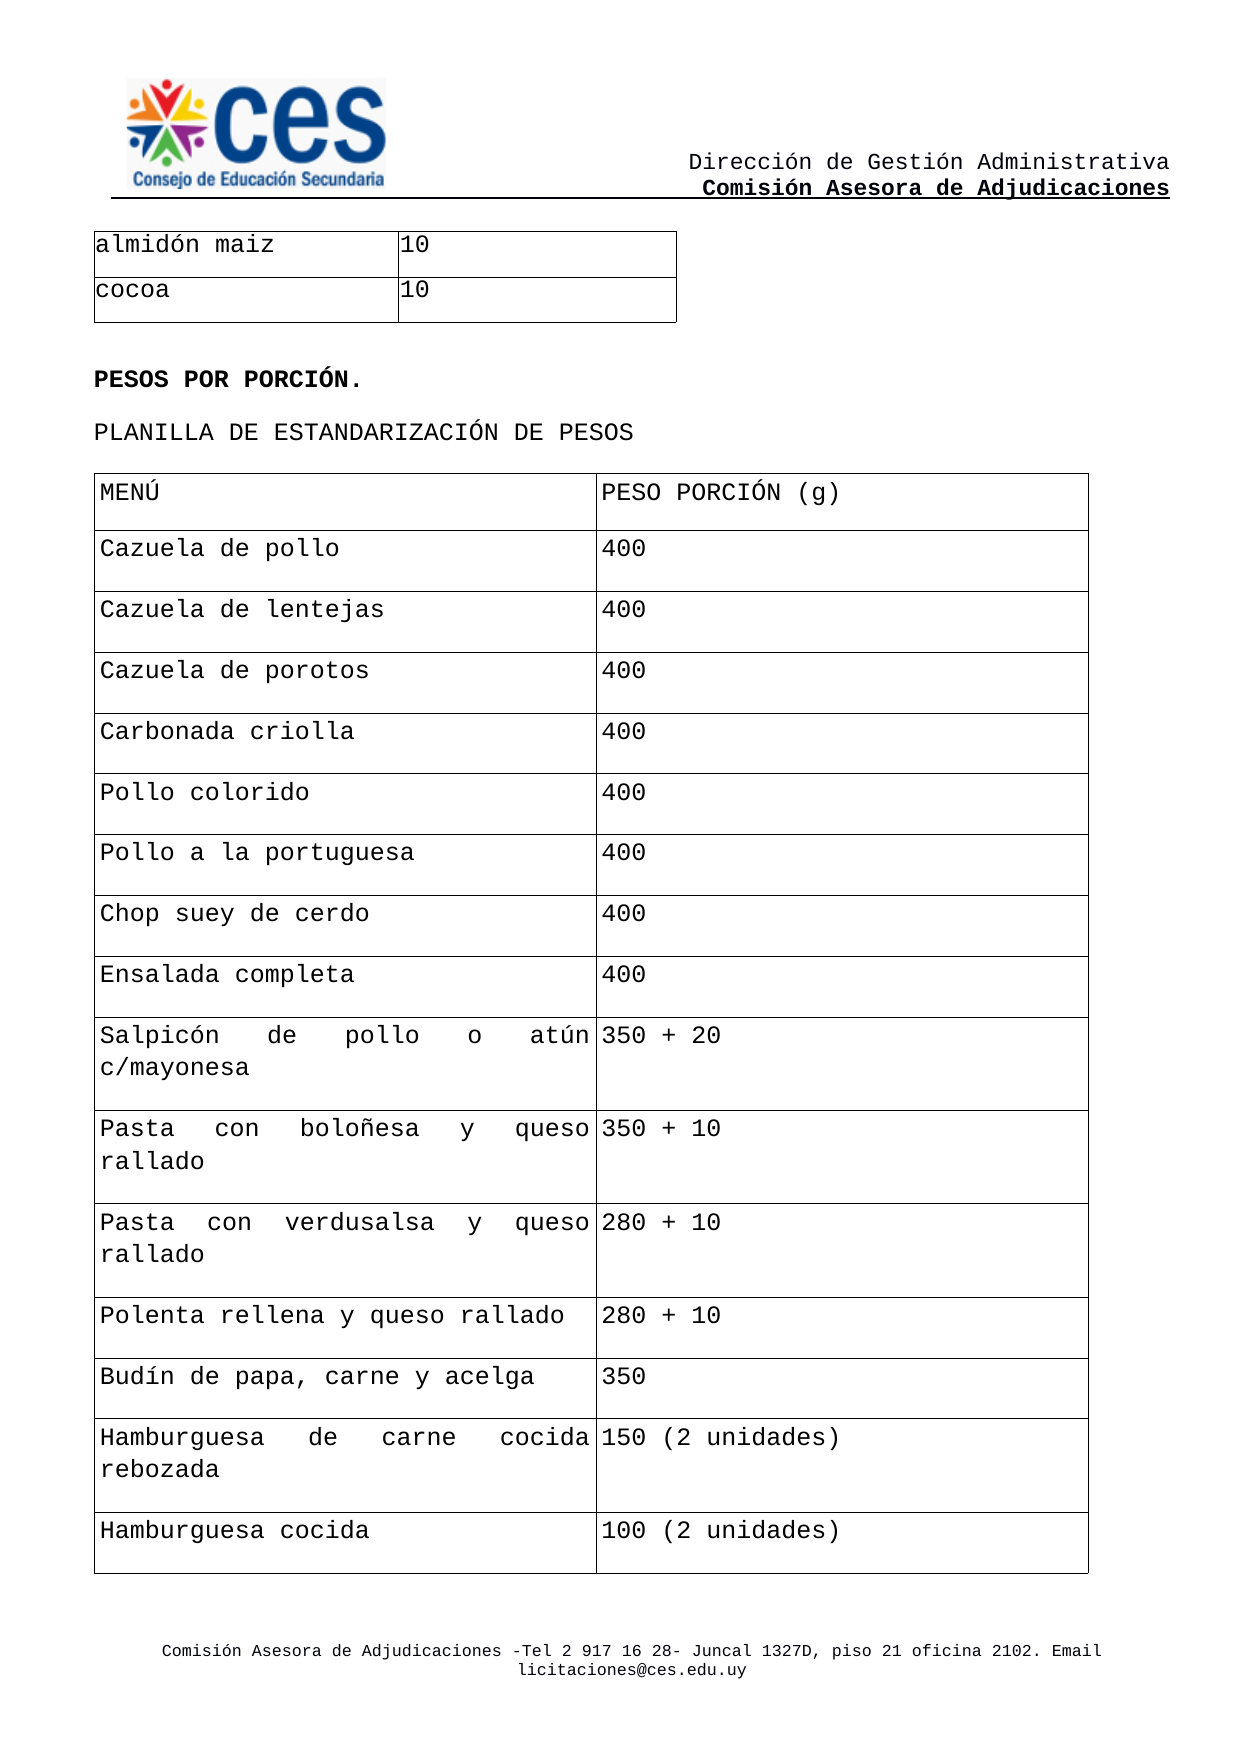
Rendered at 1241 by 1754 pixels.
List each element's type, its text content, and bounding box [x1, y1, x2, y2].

table_cell Pasta con boloñesa y queso rallado [95, 1111, 596, 1203]
picture [126, 78, 387, 189]
table_cell 350 + 20 [597, 1018, 1088, 1110]
table_cell almidón maiz [95, 232, 398, 277]
table_cell Pollo a la portuguesa [95, 835, 596, 895]
table_cell 280 + 10 [597, 1298, 1088, 1357]
table_cell 10 [399, 232, 676, 277]
table_header PESO PORCIÓN (g) [597, 474, 1088, 530]
table_cell 400 [597, 592, 1088, 652]
table_cell cocoa [95, 278, 398, 322]
table_cell 400 [597, 714, 1088, 773]
table_cell 400 [597, 774, 1088, 834]
table_cell 400 [597, 653, 1088, 712]
table_cell Pollo colorido [95, 774, 596, 834]
table_cell Budín de papa, carne y acelga [95, 1359, 596, 1418]
text PLANILLA DE ESTANDARIZACIÓN DE PESOS [94, 420, 1169, 448]
table_cell Carbonada criolla [95, 714, 596, 773]
table_cell 280 + 10 [597, 1204, 1088, 1297]
table_cell 400 [597, 957, 1088, 1017]
table_header MENÚ [95, 474, 596, 530]
table_cell Pasta con verdusalsa y queso rallado [95, 1204, 596, 1297]
table_cell Cazuela de porotos [95, 653, 596, 712]
table_cell Hamburguesa de carne cocida rebozada [95, 1419, 596, 1512]
table_cell 150 (2 unidades) [597, 1419, 1088, 1512]
table_cell 350 [597, 1359, 1088, 1418]
table_cell 400 [597, 835, 1088, 895]
table_cell Chop suey de cerdo [95, 896, 596, 956]
text PESOS POR PORCIÓN. [94, 367, 1169, 395]
table_cell 10 [399, 278, 676, 322]
table_cell Cazuela de lentejas [95, 592, 596, 652]
table_cell 100 (2 unidades) [597, 1513, 1088, 1572]
table_cell 400 [597, 531, 1088, 591]
table_cell Hamburguesa cocida [95, 1513, 596, 1572]
table_cell 350 + 10 [597, 1111, 1088, 1203]
table_cell Cazuela de pollo [95, 531, 596, 591]
table_cell 400 [597, 896, 1088, 956]
table_cell Ensalada completa [95, 957, 596, 1017]
table_cell Salpicón de pollo o atún c/mayonesa [95, 1018, 596, 1110]
table_cell Polenta rellena y queso rallado [95, 1298, 596, 1357]
